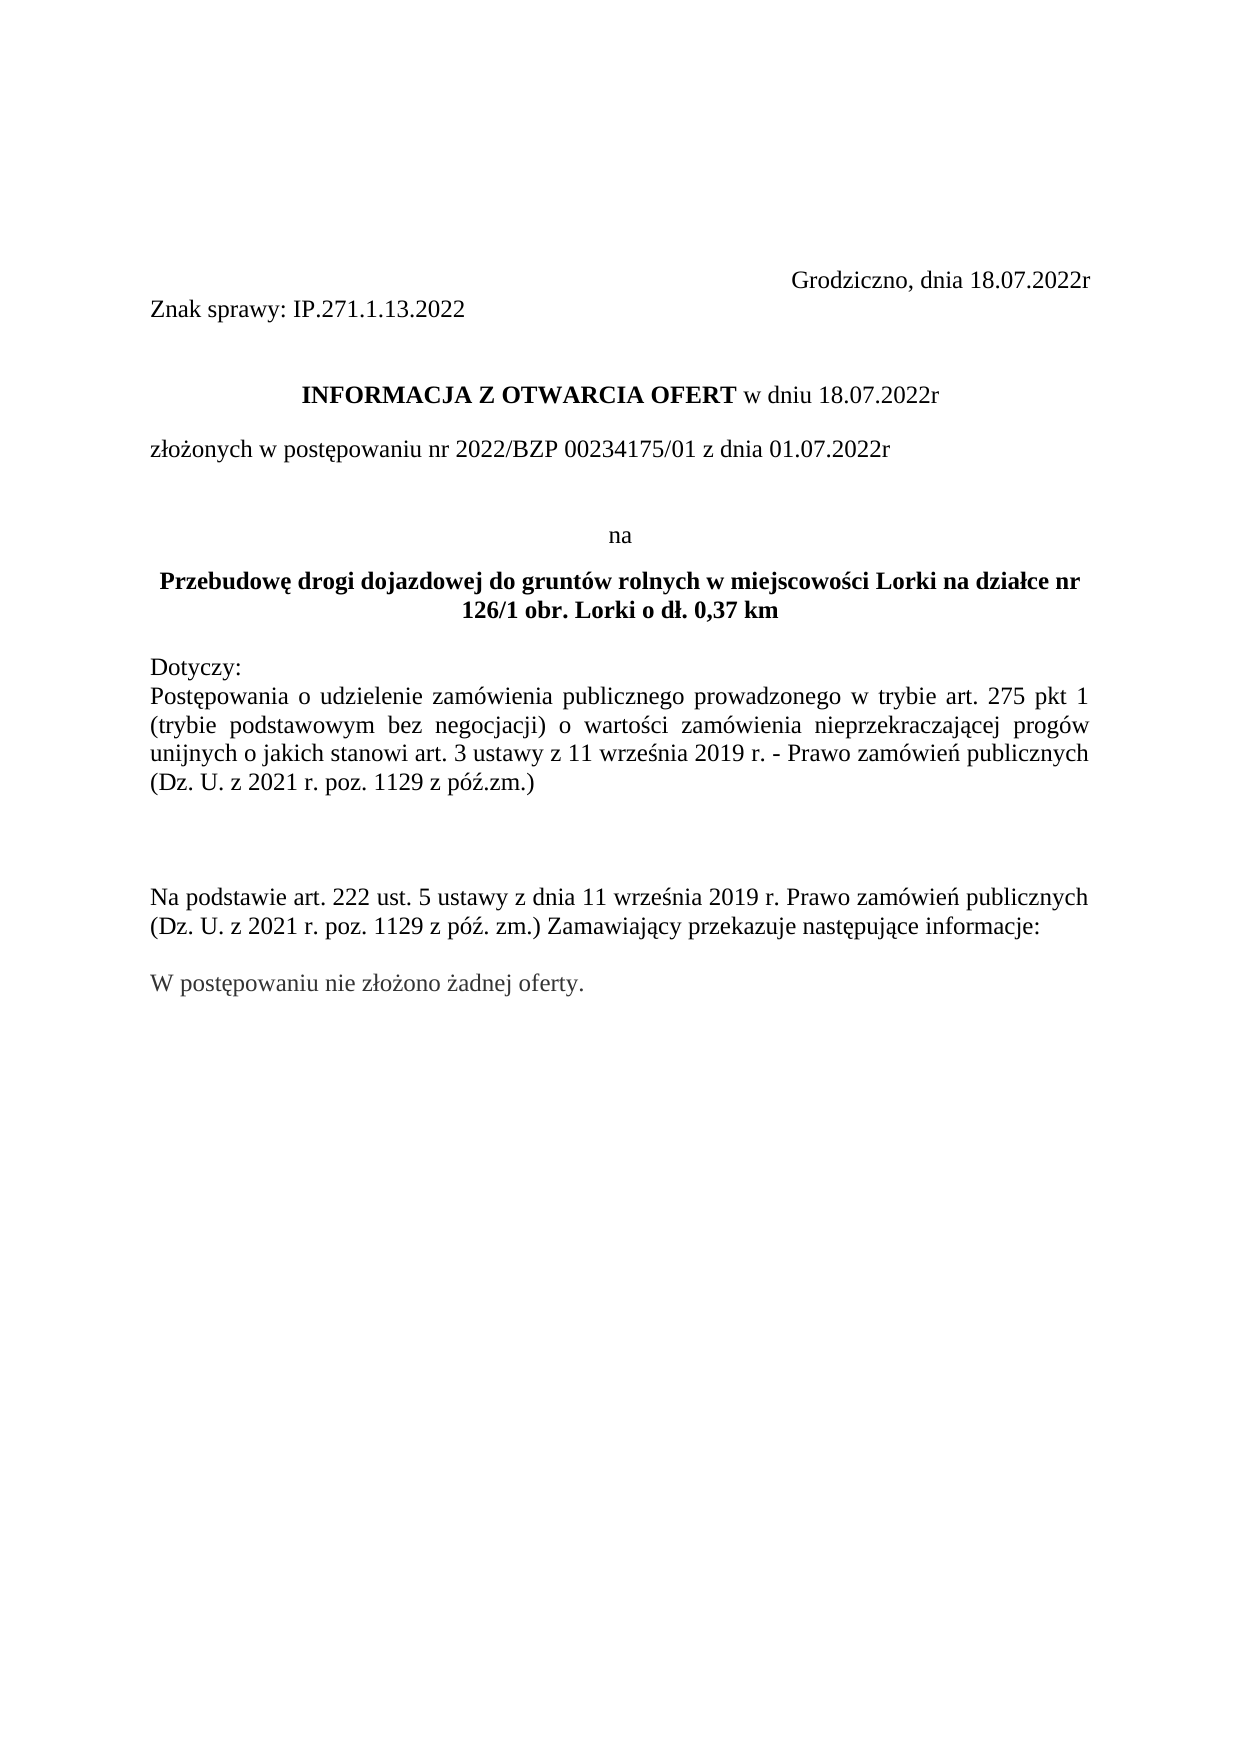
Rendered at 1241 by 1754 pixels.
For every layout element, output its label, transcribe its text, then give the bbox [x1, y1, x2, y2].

text na [150, 521, 1090, 549]
text Grodziczno, dnia 18.07.2022r [150, 265, 1090, 294]
text Dotyczy: [150, 652, 1090, 681]
text INFORMACJA Z OTWARCIA OFERT w dniu 18.07.2022r [150, 380, 1090, 409]
text złożonych w postępowaniu nr 2022/BZP 00234175/01 z dnia 01.07.2022r [150, 434, 1090, 462]
text Na podstawie art. 222 ust. 5 ustawy z dnia 11 września 2019 r. Prawo zamówień publicznych (Dz. U. z 2021 r. poz. 1129 z póź. zm.) Zamawiający przekazuje następujące informacje: [150, 882, 1090, 940]
text Znak sprawy: IP.271.1.13.2022 [150, 294, 1090, 322]
text Przebudowę drogi dojazdowej do gruntów rolnych w miejscowości Lorki na działce nr 126/1 obr. Lorki o dł. 0,37 km [150, 566, 1090, 623]
text W postępowaniu nie złożono żadnej oferty. [150, 968, 1090, 997]
text Postępowania o udzielenie zamówienia publicznego prowadzonego w trybie art. 275 pkt 1 (trybie podstawowym bez negocjacji) o wartości zamówienia nieprzekraczającej progów unijnych o jakich stanowi art. 3 ustawy z 11 września 2019 r. - Prawo zamówień publicznych (Dz. U. z 2021 r. poz. 1129 z póź.zm.) [150, 681, 1090, 796]
